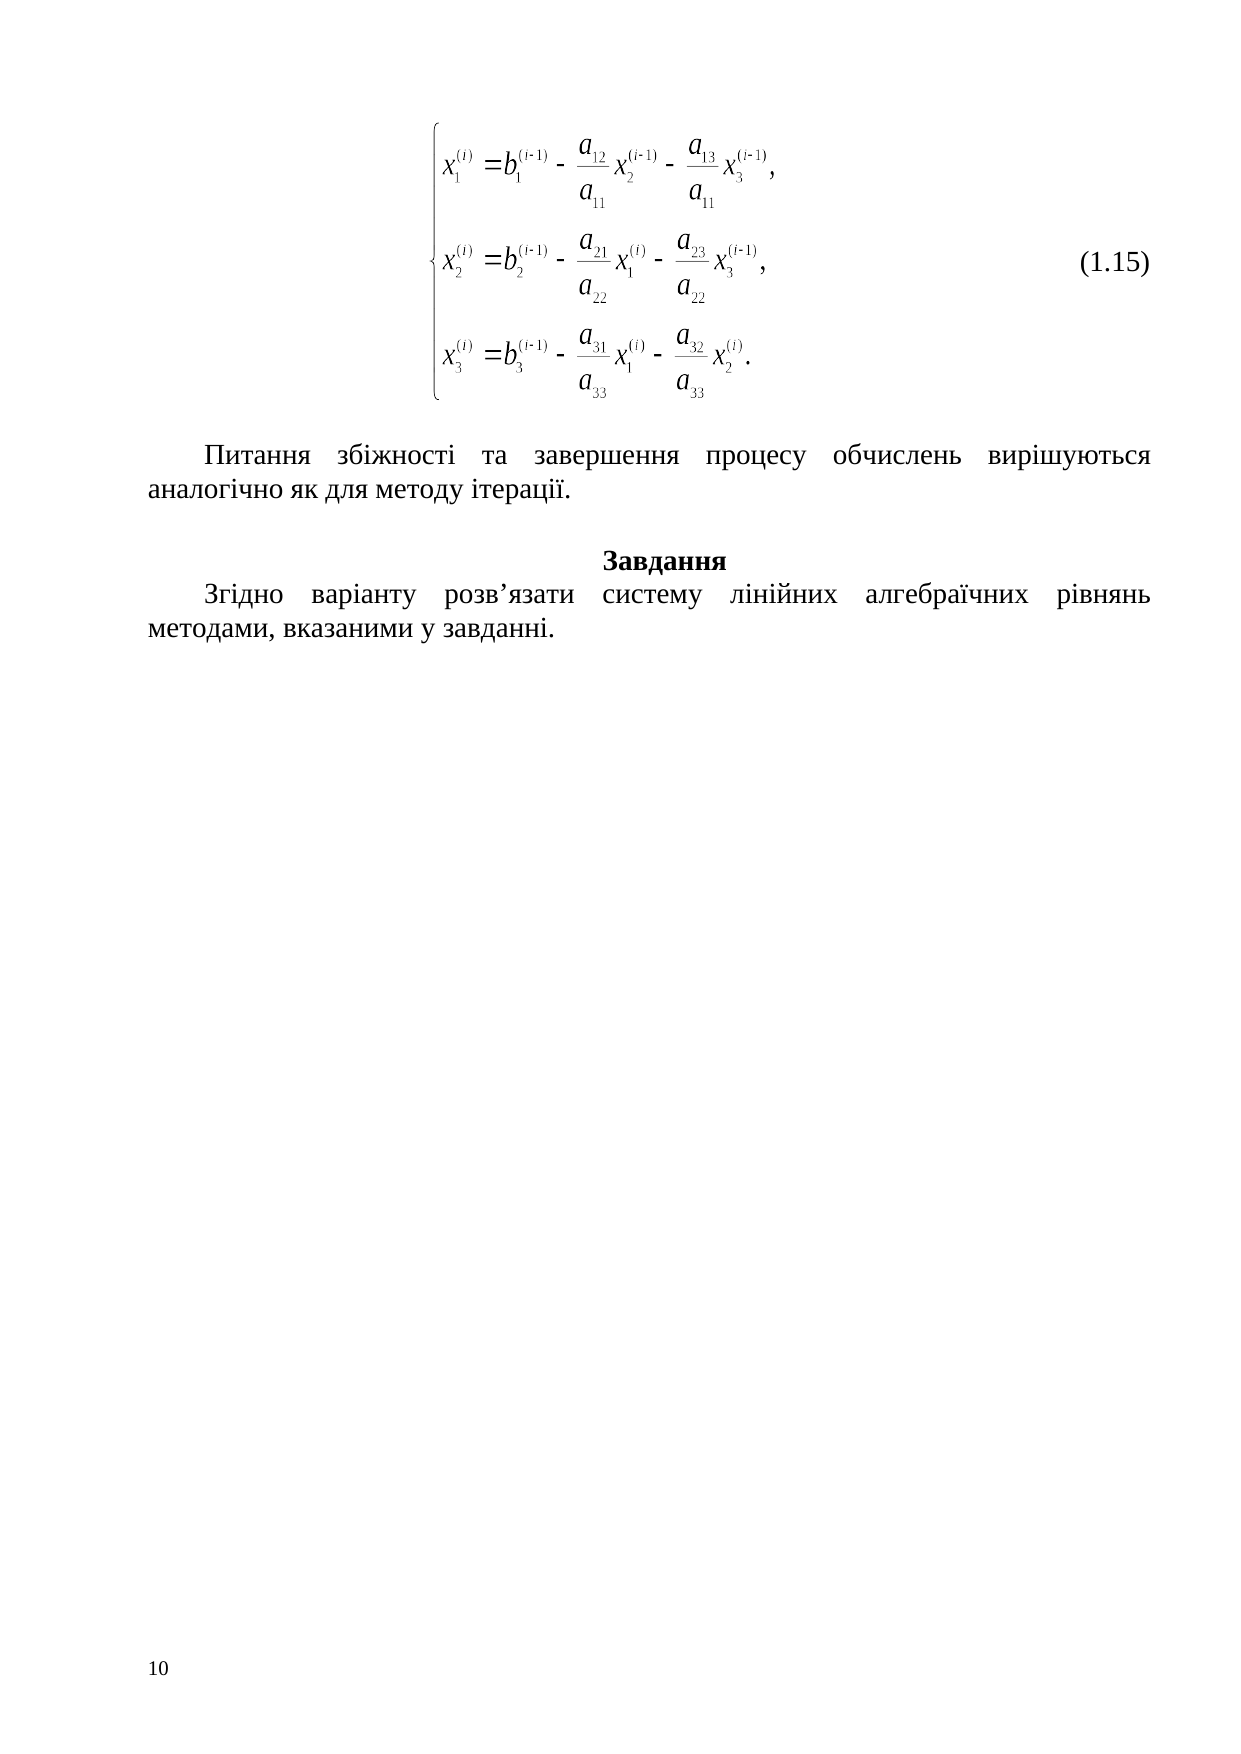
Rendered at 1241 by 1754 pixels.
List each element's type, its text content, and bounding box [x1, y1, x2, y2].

text Завдання [185, 543, 1152, 576]
text Згідно варіанту розв’язати систему лінійних алгебраїчних рівнянь методами, вказаними у завданні. [148, 576, 1152, 643]
text Питання збіжності та завершення процесу обчислень вирішуються аналогічно як для методу ітерації. [148, 437, 1152, 504]
table_header (1.15) [1066, 118, 1163, 404]
table_header [136, 118, 1066, 405]
